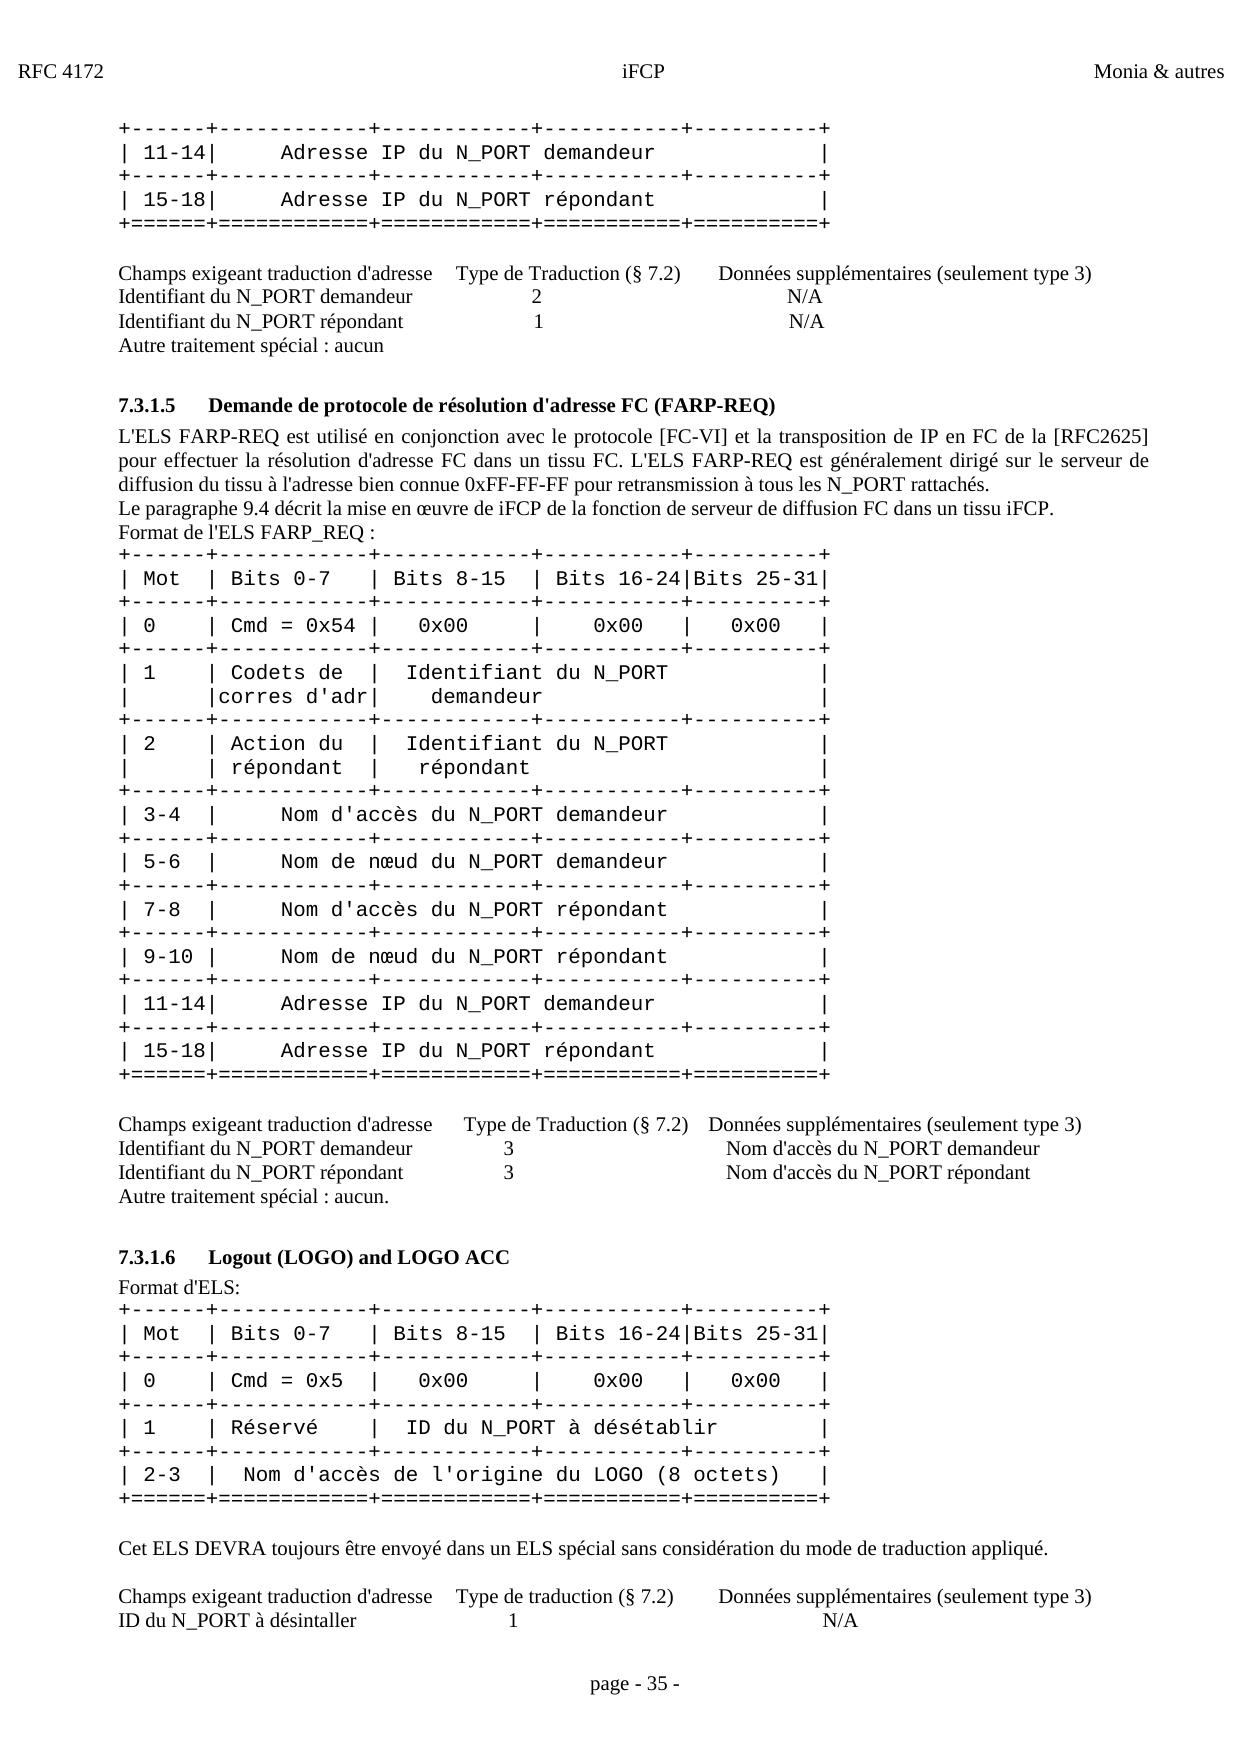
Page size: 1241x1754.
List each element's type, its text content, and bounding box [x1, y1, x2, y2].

text +------+------------+------------+-----------+----------+ [118, 118, 1152, 142]
text +======+============+============+===========+==========+ [118, 1488, 1152, 1512]
text +------+------------+------------+-----------+----------+ [118, 1299, 1152, 1323]
text +------+------------+------------+-----------+----------+ [118, 1393, 1152, 1417]
text +------+------------+------------+-----------+----------+ [118, 922, 1152, 946]
text | 9-10 | Nom de nœud du N_PORT répondant | [118, 946, 1152, 969]
text +======+============+============+===========+==========+ [118, 213, 1152, 236]
text +------+------------+------------+-----------+----------+ [118, 1346, 1152, 1370]
text | Mot | Bits 0-7 | Bits 8-15 | Bits 16-24|Bits 25-31| [118, 1323, 1152, 1346]
text | Mot | Bits 0-7 | Bits 8-15 | Bits 16-24|Bits 25-31| [118, 567, 1152, 591]
text +------+------------+------------+-----------+----------+ [118, 780, 1152, 804]
text | | répondant | répondant | [118, 757, 1152, 780]
text L'ELS FARP-REQ est utilisé en conjonction avec le protocole [FC-VI] et la transposition de IP en FC de la [RFC2625] pour effectuer la résolution d'adresse FC dans un tissu FC. L'ELS FARP-REQ est généralement dirigé sur le serveur de diffusion du tissu à l'adresse bien connue 0xFF-FF-FF pour retransmission à tous les N_PORT rattachés. [118, 423, 1152, 496]
text +------+------------+------------+-----------+----------+ [118, 969, 1152, 993]
text Autre traitement spécial : aucun [118, 333, 1152, 357]
text | 3-4 | Nom d'accès du N_PORT demandeur | [118, 804, 1152, 828]
text +------+------------+------------+-----------+----------+ [118, 875, 1152, 898]
text | 11-14| Adresse IP du N_PORT demandeur | [118, 142, 1152, 165]
text | 15-18| Adresse IP du N_PORT répondant | [118, 1040, 1152, 1064]
text | |corres d'adr| demandeur | [118, 686, 1152, 709]
text Identifiant du N_PORT répondant 1 N/A [118, 308, 1152, 333]
text Identifiant du N_PORT demandeur 3 Nom d'accès du N_PORT demandeur [118, 1136, 1152, 1160]
text +------+------------+------------+-----------+----------+ [118, 828, 1152, 851]
text Identifiant du N_PORT demandeur 2 N/A [118, 284, 1152, 308]
text Champs exigeant traduction d'adresse Type de Traduction (§ 7.2) Données supplémentaires (seulement type 3) [118, 1112, 1152, 1136]
text | 1 | Codets de | Identifiant du N_PORT | [118, 662, 1152, 686]
text | 2 | Action du | Identifiant du N_PORT | [118, 733, 1152, 757]
text Format d'ELS: [118, 1275, 1152, 1299]
text Champs exigeant traduction d'adresse Type de traduction (§ 7.2) Données supplémentaires (seulement type 3) [118, 1584, 1152, 1608]
text Le paragraphe 9.4 décrit la mise en œuvre de iFCP de la fonction de serveur de diffusion FC dans un tissu iFCP. [118, 496, 1152, 520]
text Autre traitement spécial : aucun. [118, 1184, 1152, 1208]
text ID du N_PORT à désintaller 1 N/A [118, 1608, 1152, 1632]
text | 0 | Cmd = 0x54 | 0x00 | 0x00 | 0x00 | [118, 615, 1152, 638]
text +------+------------+------------+-----------+----------+ [118, 1441, 1152, 1464]
text +------+------------+------------+-----------+----------+ [118, 638, 1152, 662]
text Champs exigeant traduction d'adresse Type de Traduction (§ 7.2) Données supplémentaires (seulement type 3) [118, 260, 1152, 284]
text | 0 | Cmd = 0x5 | 0x00 | 0x00 | 0x00 | [118, 1370, 1152, 1393]
text | 11-14| Adresse IP du N_PORT demandeur | [118, 993, 1152, 1017]
subtitle 7.3.1.6 Logout (LOGO) and LOGO ACC [118, 1244, 1152, 1269]
text | 15-18| Adresse IP du N_PORT répondant | [118, 189, 1152, 213]
text | 7-8 | Nom d'accès du N_PORT répondant | [118, 898, 1152, 922]
text | 2-3 | Nom d'accès de l'origine du LOGO (8 octets) | [118, 1464, 1152, 1488]
text Format de l'ELS FARP_REQ : [118, 520, 1152, 544]
text +------+------------+------------+-----------+----------+ [118, 1017, 1152, 1040]
text Identifiant du N_PORT répondant 3 Nom d'accès du N_PORT répondant [118, 1160, 1152, 1184]
text +------+------------+------------+-----------+----------+ [118, 591, 1152, 615]
text | 5-6 | Nom de nœud du N_PORT demandeur | [118, 851, 1152, 875]
text +------+------------+------------+-----------+----------+ [118, 165, 1152, 189]
text +------+------------+------------+-----------+----------+ [118, 544, 1152, 567]
text Cet ELS DEVRA toujours être envoyé dans un ELS spécial sans considération du mode de traduction appliqué. [118, 1536, 1152, 1560]
text | 1 | Réservé | ID du N_PORT à désétablir | [118, 1417, 1152, 1441]
subtitle 7.3.1.5 Demande de protocole de résolution d'adresse FC (FARP-REQ) [118, 393, 1152, 417]
text +======+============+============+===========+==========+ [118, 1064, 1152, 1088]
text +------+------------+------------+-----------+----------+ [118, 709, 1152, 733]
